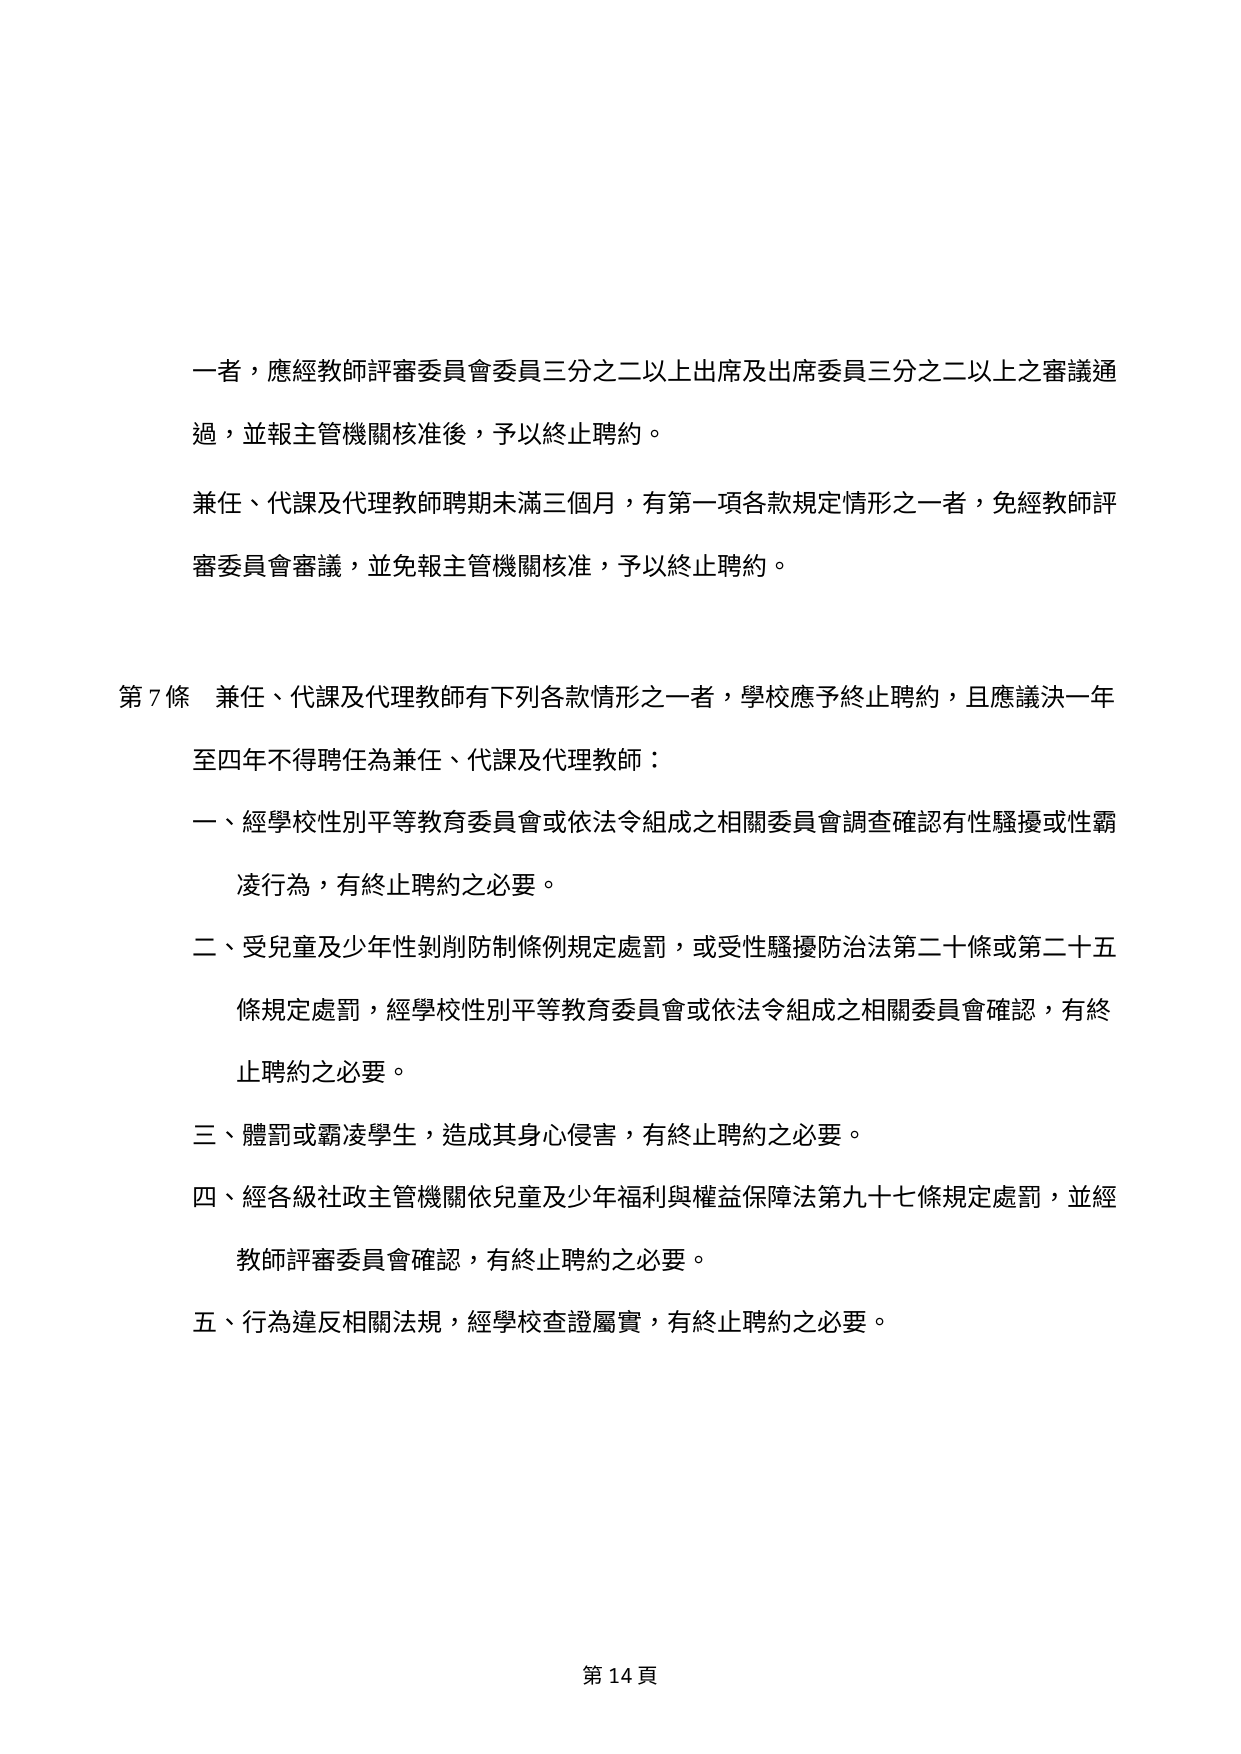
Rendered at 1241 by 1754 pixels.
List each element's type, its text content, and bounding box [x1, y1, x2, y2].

text 第7條 兼任、代課及代理教師有下列各款情形之一者，學校應予終止聘約，且應議決一年至四年不得聘任為兼任、代課及代理教師： [118, 654, 1122, 779]
text 三、體罰或霸凌學生，造成其身心侵害，有終止聘約之必要。 [192, 1092, 1122, 1154]
text 二、受兒童及少年性剝削防制條例規定處罰，或受性騷擾防治法第二十條或第二十五條規定處罰，經學校性別平等教育委員會或依法令組成之相關委員會確認，有終止聘約之必要。 [192, 904, 1122, 1092]
text 一、經學校性別平等教育委員會或依法令組成之相關委員會調查確認有性騷擾或性霸凌行為，有終止聘約之必要。 [192, 779, 1122, 904]
text 五、行為違反相關法規，經學校查證屬實，有終止聘約之必要。 [192, 1279, 1122, 1342]
text 四、經各級社政主管機關依兒童及少年福利與權益保障法第九十七條規定處罰，並經教師評審委員會確認，有終止聘約之必要。 [192, 1154, 1122, 1279]
text 兼任、代課及代理教師聘期在三個月以上，有第一項第七款或第十款規定情形之一者，應經教師評審委員會委員三分之二以上出席及出席委員二分之一以上之審議通過，並報主管機關核准後，予以終止聘約；有第一項第八款、第九款或第十一款規定情形之一者，應經教師評審委員會委員三分之二以上出席及出席委員三分之二以上之審議通過，並報主管機關核准後，予以終止聘約。 [192, 328, 1122, 453]
text 兼任、代課及代理教師聘期未滿三個月，有第一項各款規定情形之一者，免經教師評審委員會審議，並免報主管機關核准，予以終止聘約。 [192, 460, 1122, 585]
